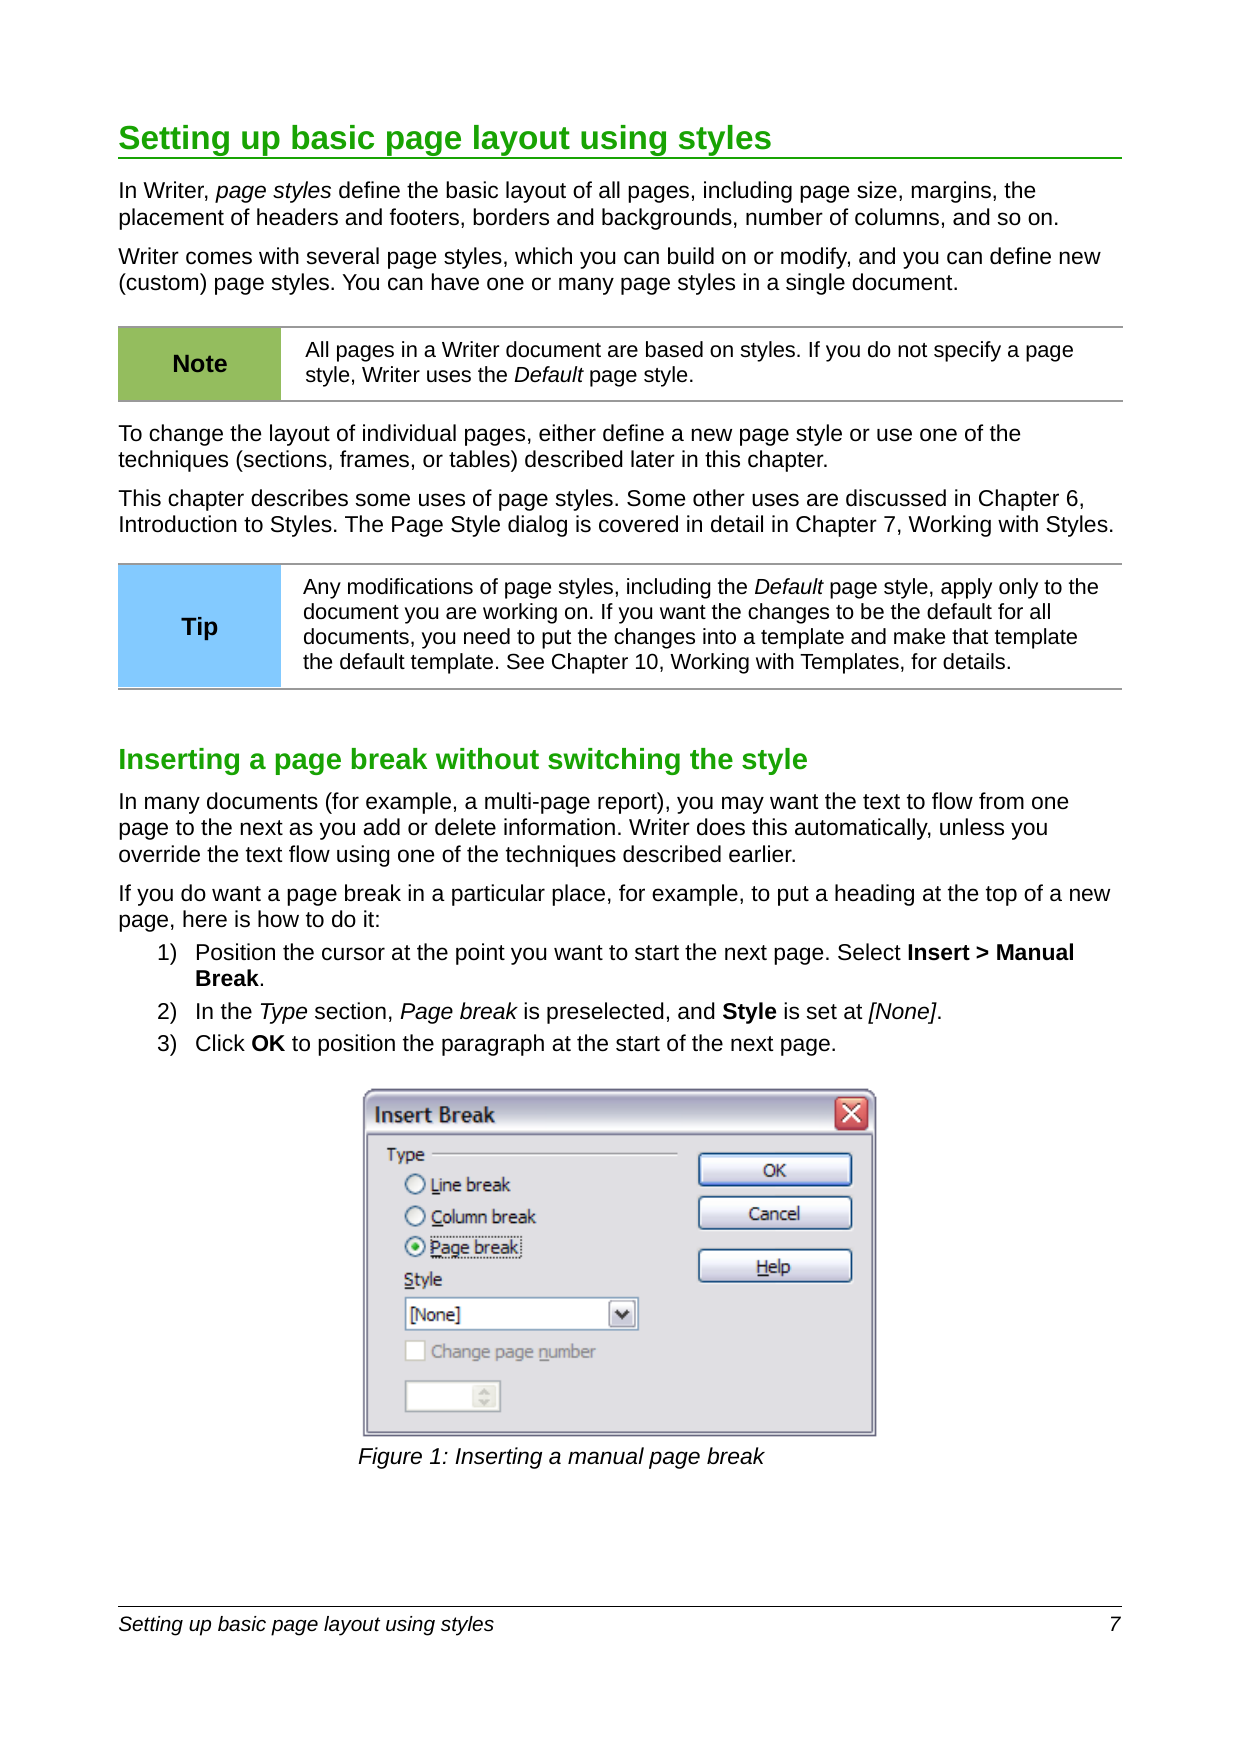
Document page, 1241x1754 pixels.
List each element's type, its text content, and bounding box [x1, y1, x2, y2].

list Position the cursor at the point you want to start the next page. Select Insert > Manual Break. [177, 939, 1122, 991]
subtitle Setting up basic page layout using styles [118, 118, 1122, 157]
text To change the layout of individual pages, either define a new page style or use one of the techniques (sections, frames, or tables) described later in this chapter. [118, 419, 1122, 472]
text Figure 1: Inserting a manual page break [358, 1443, 882, 1469]
text This chapter describes some uses of page styles. Some other uses are discussed in Chapter 6, Introduction to Styles. The Page Style dialog is covered in detail in Chapter 7, Working with Styles. [118, 485, 1122, 537]
table_header All pages in a Writer document are based on styles. If you do not specify a page style, Writer uses the Default page style. [281, 328, 1122, 400]
table_header Any modifications of page styles, including the Default page style, apply only to the document you are working on. If you want the changes to be the default for all documents, you need to put the changes into a template and make that template the default template. See Chapter 10, Working with Templates, for details. [281, 565, 1122, 687]
text In Writer, page styles define the basic layout of all pages, including page size, margins, the placement of headers and footers, borders and backgrounds, number of columns, and so on. [118, 177, 1122, 230]
table_header Tip [118, 565, 281, 687]
text Writer comes with several page styles, which you can build on or modify, and you can define new (custom) page styles. You can have one or many page styles in a single document. [118, 243, 1122, 295]
list If you do want a page break in a particular place, for example, to put a heading at the top of a new page, here is how to do it: [118, 879, 1122, 932]
picture [357, 1081, 883, 1443]
table_header Note [118, 328, 281, 400]
text In many documents (for example, a multi-page report), you may want the text to flow from one page to the next as you add or delete information. Writer does this automatically, unless you override the text flow using one of the techniques described earlier. [118, 788, 1122, 867]
list Click OK to position the paragraph at the start of the next page. [177, 1030, 1122, 1057]
subtitle Inserting a page break without switching the style [118, 742, 1122, 776]
list In the Type section, Page break is preselected, and Style is set at [None]. [177, 998, 1122, 1024]
